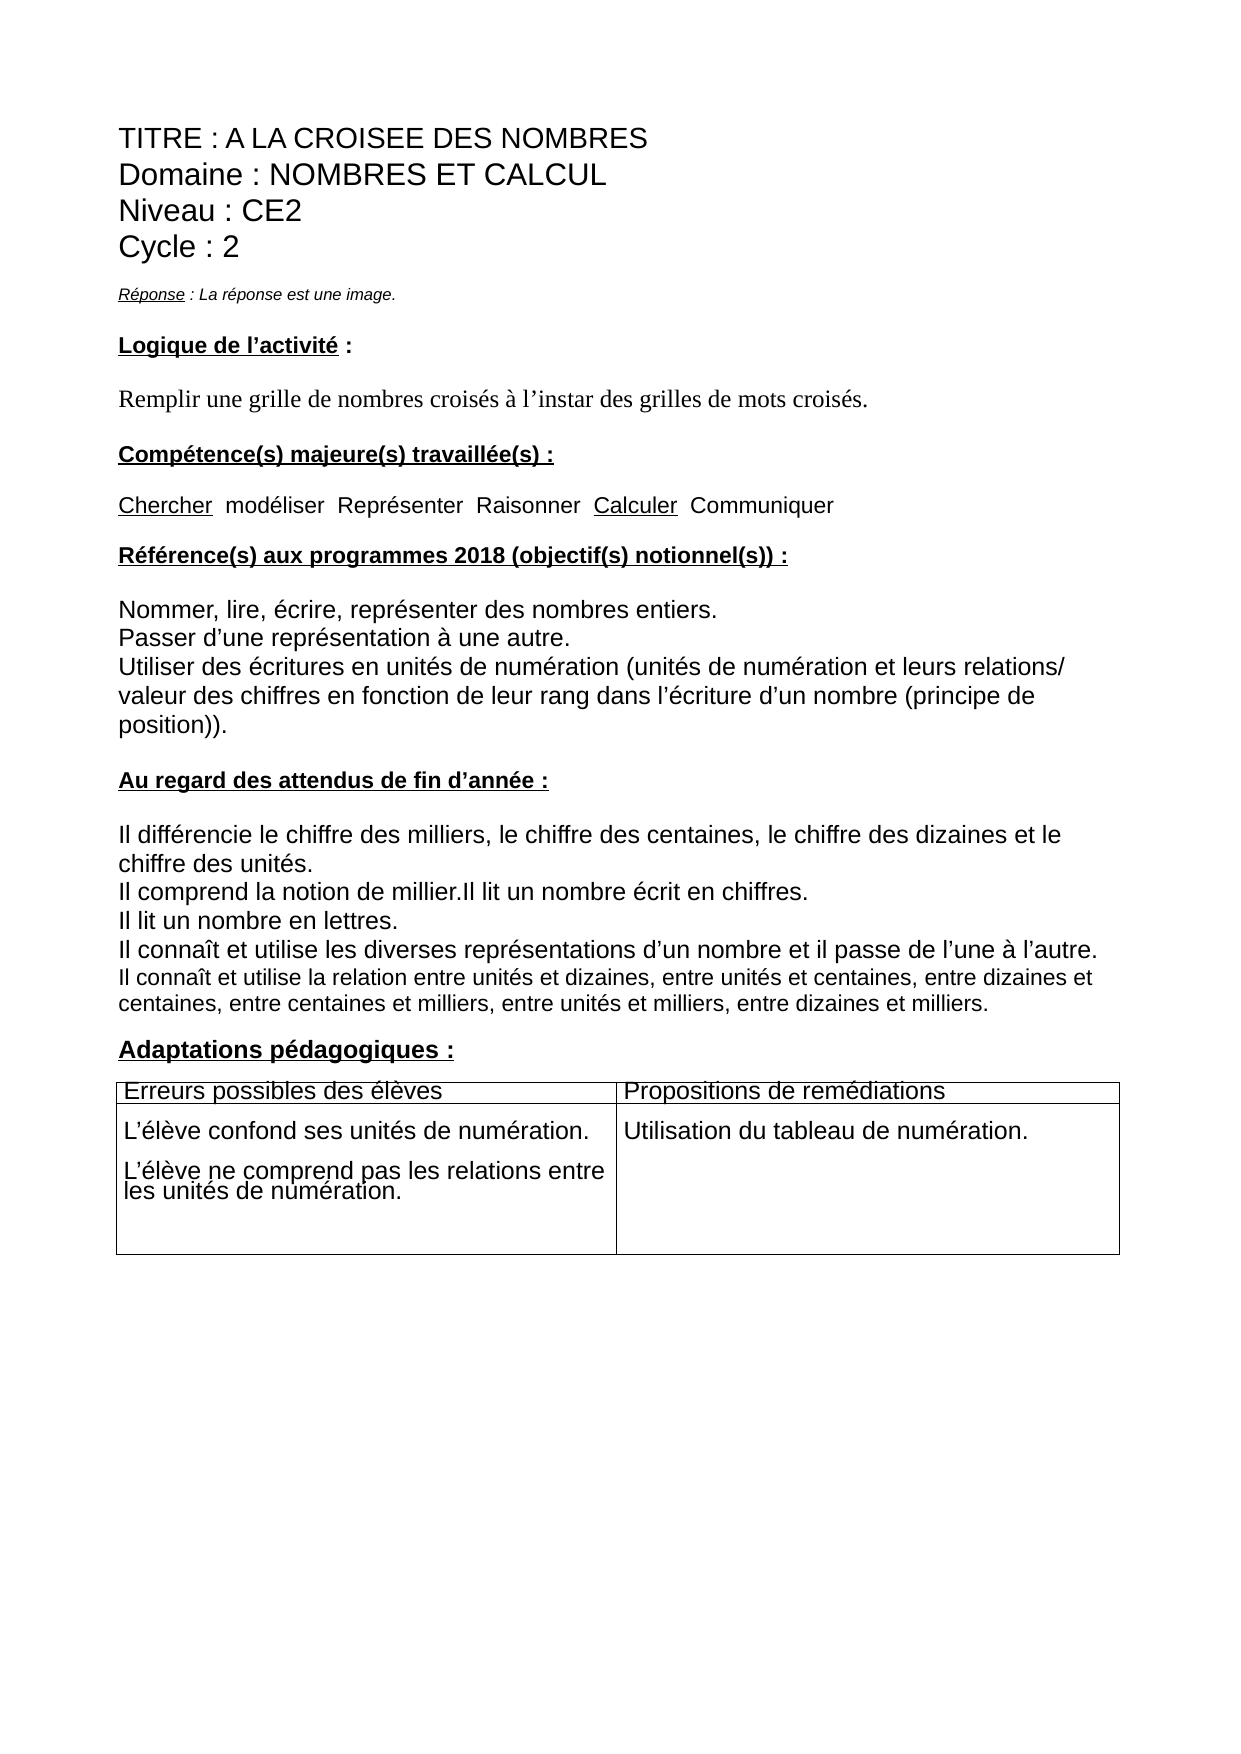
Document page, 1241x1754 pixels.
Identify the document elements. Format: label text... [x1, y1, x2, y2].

text Domaine : NOMBRES ET CALCUL [118, 156, 1122, 192]
text Réponse : La réponse est une image. [118, 284, 1122, 303]
text Il connaît et utilise les diverses représentations d’un nombre et il passe de l’une à l’autre. [118, 935, 1122, 963]
text Logique de l’activité : [118, 332, 1122, 358]
text Cycle : 2 [118, 228, 1122, 264]
table_header Propositions de remédiations [617, 1083, 1119, 1103]
text Il différencie le chiffre des milliers, le chiffre des centaines, le chiffre des dizaines et le chiffre des unités. [118, 820, 1122, 877]
text Au regard des attendus de fin d’année : [118, 767, 1122, 793]
text Niveau : CE2 [118, 192, 1122, 228]
text Il lit un nombre en lettres. [118, 906, 1122, 935]
table_cell L’élève confond ses unités de numération. L’élève ne comprend pas les relations entre les unités de numération. [117, 1104, 616, 1254]
text Référence(s) aux programmes 2018 (objectif(s) notionnel(s)) : [118, 542, 1122, 568]
text Chercher modéliser Représenter Raisonner Calculer Communiquer [118, 493, 1122, 518]
text Compétence(s) majeure(s) travaillée(s) : [118, 442, 1122, 467]
text Remplir une grille de nombres croisés à l’instar des grilles de mots croisés. [118, 384, 1122, 413]
text Passer d’une représentation à une autre. [118, 623, 1122, 652]
text Utiliser des écritures en unités de numération (unités de numération et leurs relations/ valeur des chiffres en fonction de leur rang dans l’écriture d’un nombre (principe de position)). [118, 652, 1122, 738]
text Il connaît et utilise la relation entre unités et dizaines, entre unités et centaines, entre dizaines et centaines, entre centaines et milliers, entre unités et milliers, entre dizaines et milliers. [118, 963, 1122, 1016]
text TITRE : A LA CROISEE DES NOMBRES [118, 118, 1122, 156]
table_header Erreurs possibles des élèves [117, 1083, 616, 1103]
table_cell Utilisation du tableau de numération. [617, 1104, 1119, 1254]
text Il comprend la notion de millier.Il lit un nombre écrit en chiffres. [118, 877, 1122, 906]
text Nommer, lire, écrire, représenter des nombres entiers. [118, 594, 1122, 623]
text Adaptations pédagogiques : [118, 1043, 1122, 1062]
